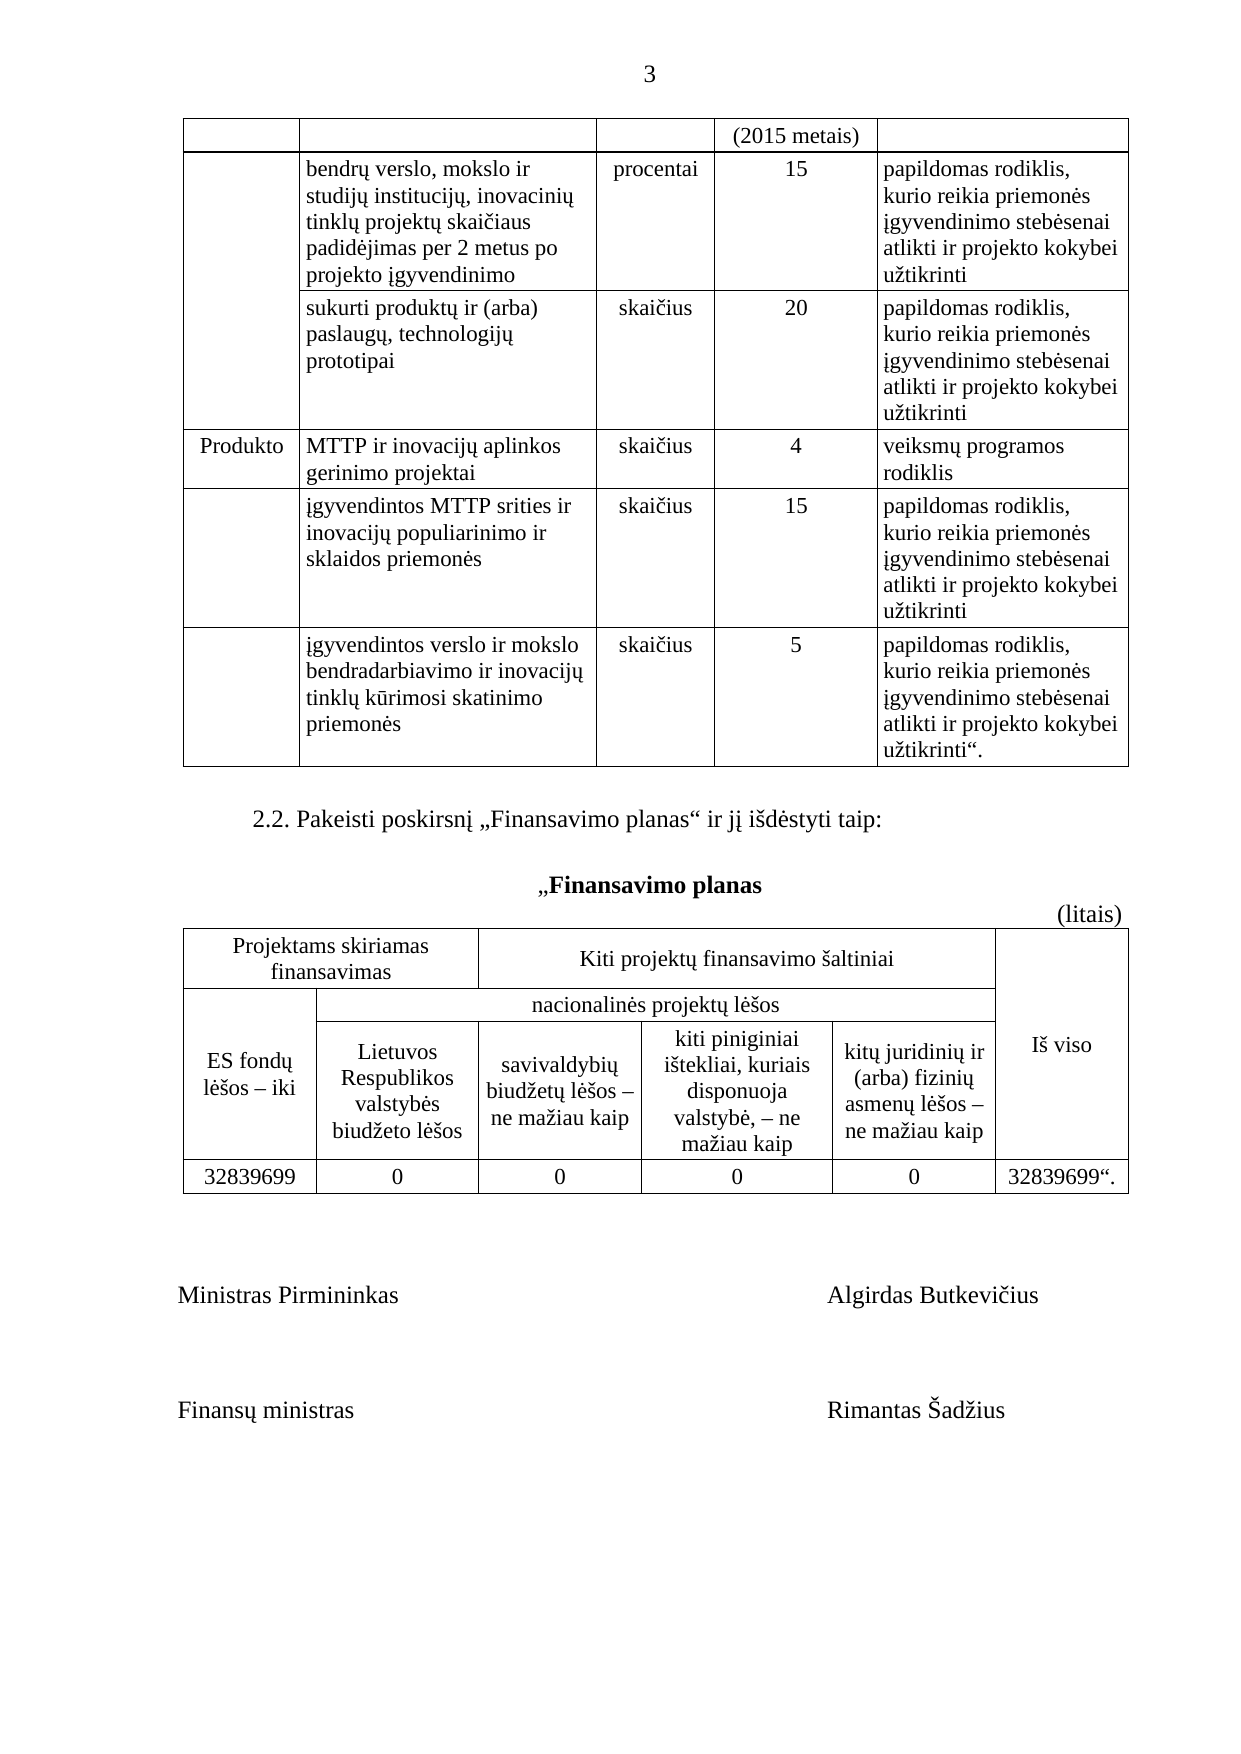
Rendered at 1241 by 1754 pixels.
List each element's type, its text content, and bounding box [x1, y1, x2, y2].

table_cell 4 [715, 430, 877, 488]
table_cell skaičius [597, 430, 714, 488]
table_cell savivaldybių biudžetų lėšos – ne mažiau kaip [479, 1022, 641, 1159]
table_cell 15 [715, 489, 877, 627]
table_cell 0 [317, 1160, 478, 1192]
table_cell [878, 119, 1128, 151]
table_header Kiti projektų finansavimo šaltiniai [479, 929, 995, 987]
text Ministras Pirmininkas Algirdas Butkevičius [177, 1280, 1122, 1308]
table_cell Produkto [184, 430, 299, 488]
table_cell 5 [715, 628, 877, 766]
table_cell [597, 119, 714, 151]
table_cell papildomas rodiklis, kurio reikia priemonės įgyvendinimo stebėsenai atlikti ir projekto kokybei užtikrinti“. [878, 628, 1128, 766]
table_cell bendrų verslo, mokslo ir studijų institucijų, inovacinių tinklų projektų skaičiaus padidėjimas per 2 metus po projekto įgyvendinimo [300, 153, 596, 290]
table_cell [184, 119, 299, 151]
table_cell procentai [597, 153, 714, 290]
table_cell [184, 628, 299, 766]
table_cell veiksmų programos rodiklis [878, 430, 1128, 488]
text 2.2. Pakeisti poskirsnį „Finansavimo planas“ ir jį išdėstyti taip: [177, 795, 1122, 833]
text (litais) [177, 899, 1122, 928]
text „Finansavimo planas [177, 870, 1122, 899]
table_cell MTTP ir inovacijų aplinkos gerinimo projektai [300, 430, 596, 488]
table_cell 0 [833, 1160, 995, 1192]
table_cell kiti piniginiai ištekliai, kuriais disponuoja valstybė, – ne mažiau kaip [642, 1022, 832, 1159]
table_cell 15 [715, 153, 877, 290]
text Finansų ministras Rimantas Šadžius [177, 1395, 1122, 1423]
table_cell [184, 153, 299, 429]
table_header Projektams skiriamas finansavimas [184, 929, 478, 987]
table_cell Lietuvos Respublikos valstybės biudžeto lėšos [317, 1022, 478, 1159]
table_cell 0 [642, 1160, 832, 1192]
table_cell 32839699“. [996, 1160, 1128, 1192]
table_cell 20 [715, 291, 877, 429]
table_header Iš viso [996, 929, 1128, 1159]
table_cell [300, 119, 596, 151]
table_cell įgyvendintos verslo ir mokslo bendradarbiavimo ir inovacijų tinklų kūrimosi skatinimo priemonės [300, 628, 596, 766]
table_cell 32839699 [184, 1160, 316, 1192]
table_cell [184, 489, 299, 627]
table_cell kitų juridinių ir (arba) fizinių asmenų lėšos – ne mažiau kaip [833, 1022, 995, 1159]
table_cell papildomas rodiklis, kurio reikia priemonės įgyvendinimo stebėsenai atlikti ir projekto kokybei užtikrinti [878, 291, 1128, 429]
table_cell sukurti produktų ir (arba) paslaugų, technologijų prototipai [300, 291, 596, 429]
table_cell (2015 metais) [715, 119, 877, 151]
table_cell 0 [479, 1160, 641, 1192]
table_cell papildomas rodiklis, kurio reikia priemonės įgyvendinimo stebėsenai atlikti ir projekto kokybei užtikrinti [878, 489, 1128, 627]
table_cell įgyvendintos MTTP srities ir inovacijų populiarinimo ir sklaidos priemonės [300, 489, 596, 627]
table_cell skaičius [597, 628, 714, 766]
table_cell skaičius [597, 291, 714, 429]
table_cell ES fondų lėšos – iki [184, 989, 316, 1159]
table_cell skaičius [597, 489, 714, 627]
table_cell papildomas rodiklis, kurio reikia priemonės įgyvendinimo stebėsenai atlikti ir projekto kokybei užtikrinti [878, 153, 1128, 290]
table_cell nacionalinės projektų lėšos [317, 989, 995, 1021]
